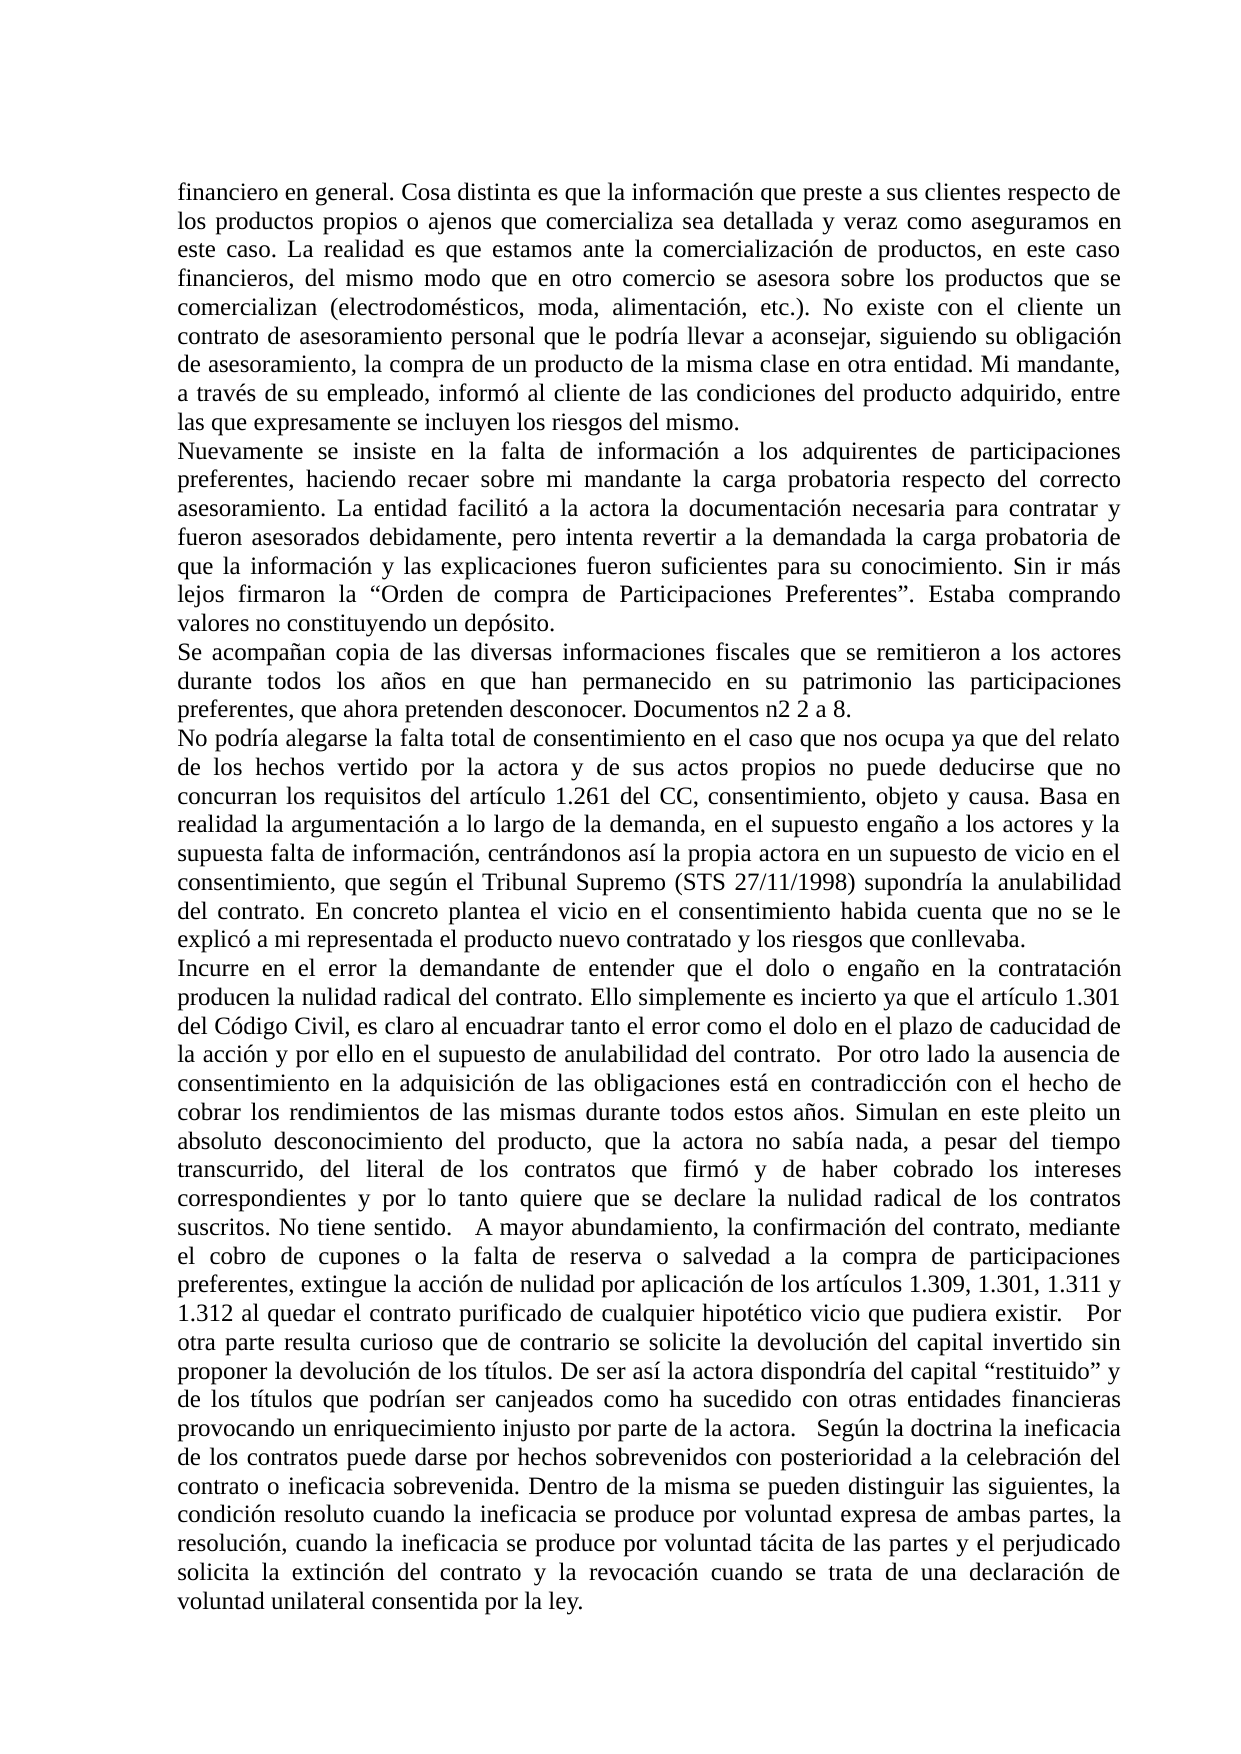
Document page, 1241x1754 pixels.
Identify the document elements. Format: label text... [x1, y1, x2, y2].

text financiero en general. Cosa distinta es que la información que preste a sus clientes respecto de los productos propios o ajenos que comercializa sea detallada y veraz como aseguramos en este caso. La realidad es que estamos ante la comercialización de productos, en este caso financieros, del mismo modo que en otro comercio se asesora sobre los productos que se comercializan (electrodomésticos, moda, alimentación, etc.). No existe con el cliente un contrato de asesoramiento personal que le podría llevar a aconsejar, siguiendo su obligación de asesoramiento, la compra de un producto de la misma clase en otra entidad. Mi mandante, a través de su empleado, informó al cliente de las condiciones del producto adquirido, entre las que expresamente se incluyen los riesgos del mismo. [177, 177, 1122, 436]
text Nuevamente se insiste en la falta de información a los adquirentes de participaciones preferentes, haciendo recaer sobre mi mandante la carga probatoria respecto del correcto asesoramiento. La entidad facilitó a la actora la documentación necesaria para contratar y fueron asesorados debidamente, pero intenta revertir a la demandada la carga probatoria de que la información y las explicaciones fueron suficientes para su conocimiento. Sin ir más lejos firmaron la “Orden de compra de Participaciones Preferentes”. Estaba comprando valores no constituyendo un depósito. [177, 436, 1122, 637]
text No podría alegarse la falta total de consentimiento en el caso que nos ocupa ya que del relato de los hechos vertido por la actora y de sus actos propios no puede deducirse que no concurran los requisitos del artículo 1.261 del CC, consentimiento, objeto y causa. Basa en realidad la argumentación a lo largo de la demanda, en el supuesto engaño a los actores y la supuesta falta de información, centrándonos así la propia actora en un supuesto de vicio en el consentimiento, que según el Tribunal Supremo (STS 27/11/1998) supondría la anulabilidad del contrato. En concreto plantea el vicio en el consentimiento habida cuenta que no se le explicó a mi representada el producto nuevo contratado y los riesgos que conllevaba. [177, 723, 1122, 953]
text Incurre en el error la demandante de entender que el dolo o engaño en la contratación producen la nulidad radical del contrato. Ello simplemente es incierto ya que el artículo 1.301 del Código Civil, es claro al encuadrar tanto el error como el dolo en el plazo de caducidad de la acción y por ello en el supuesto de anulabilidad del contrato. Por otro lado la ausencia de consentimiento en la adquisición de las obligaciones está en contradicción con el hecho de cobrar los rendimientos de las mismas durante todos estos años. Simulan en este pleito un absoluto desconocimiento del producto, que la actora no sabía nada, a pesar del tiempo transcurrido, del literal de los contratos que firmó y de haber cobrado los intereses correspondientes y por lo tanto quiere que se declare la nulidad radical de los contratos suscritos. No tiene sentido. A mayor abundamiento, la confirmación del contrato, mediante el cobro de cupones o la falta de reserva o salvedad a la compra de participaciones preferentes, extingue la acción de nulidad por aplicación de los artículos 1.309, 1.301, 1.311 y 1.312 al quedar el contrato purificado de cualquier hipotético vicio que pudiera existir. Por otra parte resulta curioso que de contrario se solicite la devolución del capital invertido sin proponer la devolución de los títulos. De ser así la actora dispondría del capital “restituido” y de los títulos que podrían ser canjeados como ha sucedido con otras entidades financieras provocando un enriquecimiento injusto por parte de la actora. Según la doctrina la ineficacia de los contratos puede darse por hechos sobrevenidos con posterioridad a la celebración del contrato o ineficacia sobrevenida. Dentro de la misma se pueden distinguir las siguientes, la condición resoluto cuando la ineficacia se produce por voluntad expresa de ambas partes, la resolución, cuando la ineficacia se produce por voluntad tácita de las partes y el perjudicado solicita la extinción del contrato y la revocación cuando se trata de una declaración de voluntad unilateral consentida por la ley. [177, 953, 1122, 1614]
text Se acompañan copia de las diversas informaciones fiscales que se remitieron a los actores durante todos los años en que han permanecido en su patrimonio las participaciones preferentes, que ahora pretenden desconocer. Documentos n2 2 a 8. [177, 637, 1122, 723]
